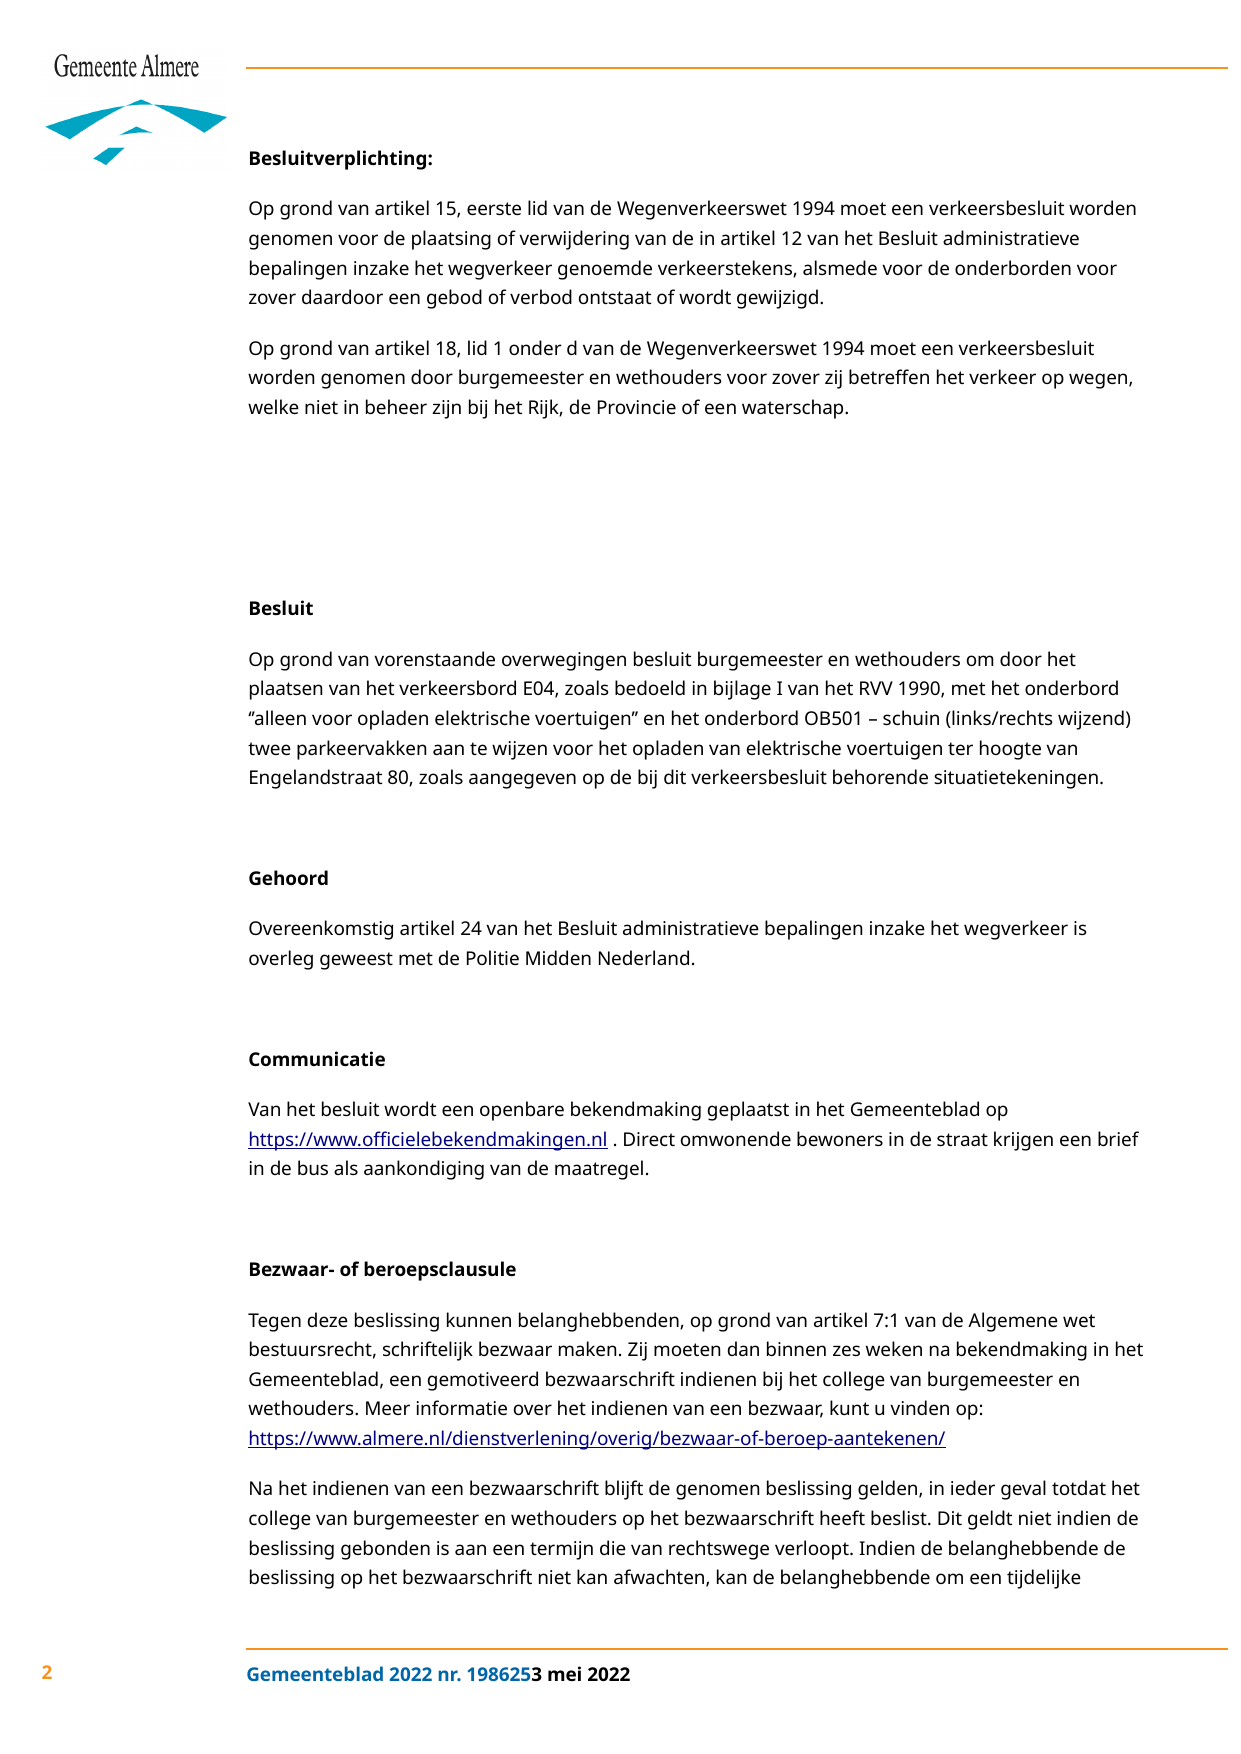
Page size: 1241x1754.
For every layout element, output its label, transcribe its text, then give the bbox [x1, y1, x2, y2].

text Tegen deze beslissing kunnen belanghebbenden, op grond van artikel 7:1 van de Algemene wet bestuursrecht, schriftelijk bezwaar maken. Zij moeten dan binnen zes weken na bekendmaking in het Gemeenteblad, een gemotiveerd bezwaarschrift indienen bij het college van burgemeester en wethouders. Meer informatie over het indienen van een bezwaar, kunt u vinden op: https://www.almere.nl/dienstverlening/overig/bezwaar-of-beroep-aantekenen/ [248, 1307, 1152, 1451]
text Bezwaar- of beroepsclausule [248, 1256, 1152, 1282]
picture [41, 47, 231, 172]
text Op grond van vorenstaande overwegingen besluit burgemeester en wethouders om door het plaatsen van het verkeersbord E04, zoals bedoeld in bijlage I van het RVV 1990, met het onderbord ‘’alleen voor opladen elektrische voertuigen’’ en het onderbord OB501 – schuin (links/rechts wijzend) twee parkeervakken aan te wijzen voor het opladen van elektrische voertuigen ter hoogte van Engelandstraat 80, zoals aangegeven op de bij dit verkeersbesluit behorende situatietekeningen. [248, 646, 1152, 790]
text Gehoord [248, 865, 1152, 891]
text Op grond van artikel 18, lid 1 onder d van de Wegenverkeerswet 1994 moet een verkeersbesluit worden genomen door burgemeester en wethouders voor zover zij betreffen het verkeer op wegen, welke niet in beheer zijn bij het Rijk, de Provincie of een waterschap. [248, 335, 1152, 420]
text Op grond van artikel 15, eerste lid van de Wegenverkeerswet 1994 moet een verkeersbesluit worden genomen voor de plaatsing of verwijdering van de in artikel 12 van het Besluit administratieve bepalingen inzake het wegverkeer genoemde verkeerstekens, alsmede voor de onderborden voor zover daardoor een gebod of verbod ontstaat of wordt gewijzigd. [248, 196, 1152, 310]
text Na het indienen van een bezwaarschrift blijft de genomen beslissing gelden, in ieder geval totdat het college van burgemeester en wethouders op het bezwaarschrift heeft beslist. Dit geldt niet indien de beslissing gebonden is aan een termijn die van rechtswege verloopt. Indien de belanghebbende de beslissing op het bezwaarschrift niet kan afwachten, kan de belanghebbende om een tijdelijke [248, 1476, 1152, 1590]
text Besluit [248, 596, 1152, 621]
text Communicatie [248, 1046, 1152, 1072]
text Van het besluit wordt een openbare bekendmaking geplaatst in het Gemeenteblad op https://www.officielebekendmakingen.nl . Direct omwonende bewoners in de straat krijgen een brief in de bus als aankondiging van de maatregel. [248, 1096, 1152, 1181]
text Overeenkomstig artikel 24 van het Besluit administratieve bepalingen inzake het wegverkeer is overleg geweest met de Politie Midden Nederland. [248, 916, 1152, 971]
text Besluitverplichting: [248, 145, 1152, 171]
